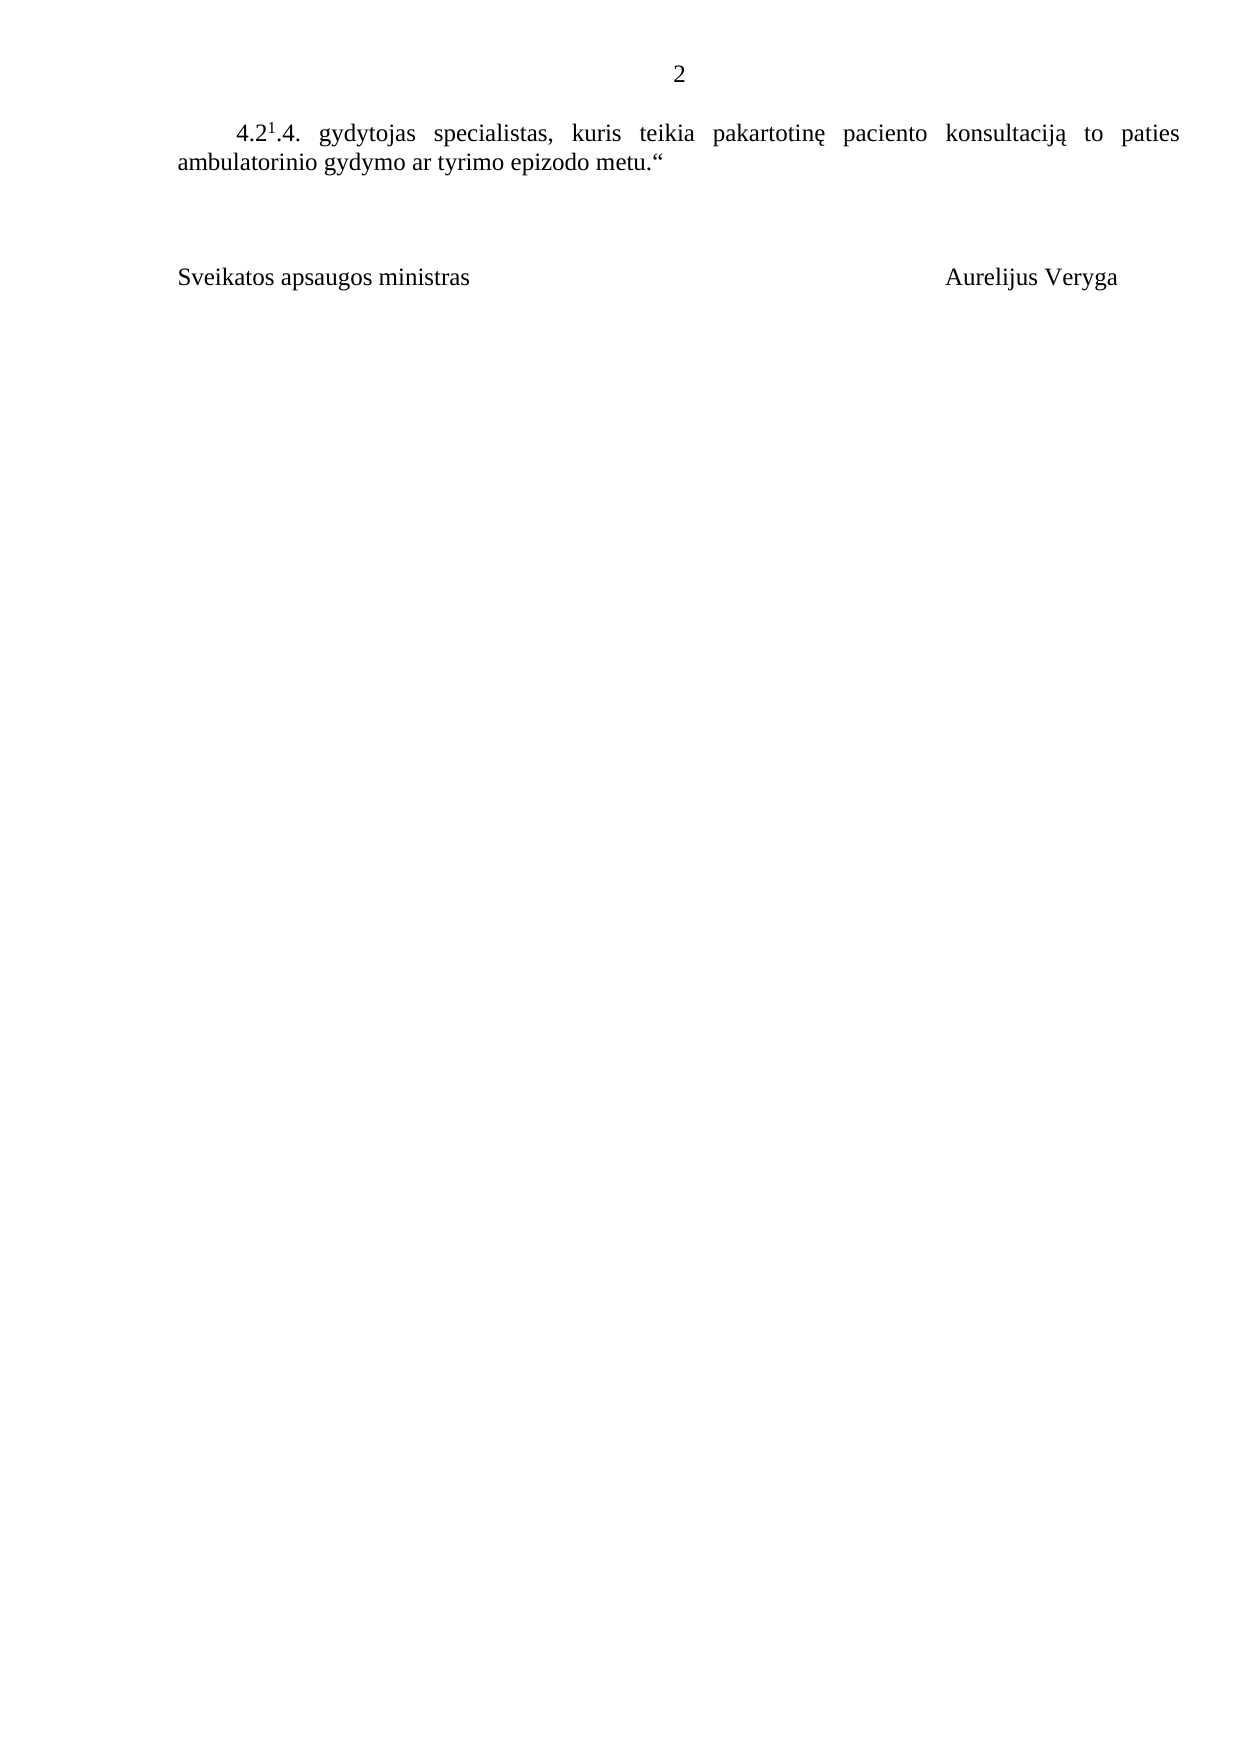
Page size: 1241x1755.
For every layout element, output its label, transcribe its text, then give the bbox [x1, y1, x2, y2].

text 4.21.4. gydytojas specialistas, kuris teikia pakartotinę paciento konsultaciją to paties ambulatorinio gydymo ar tyrimo epizodo metu.“ [177, 118, 1181, 176]
text Sveikatos apsaugos ministras Aurelijus Veryga [177, 262, 1181, 291]
